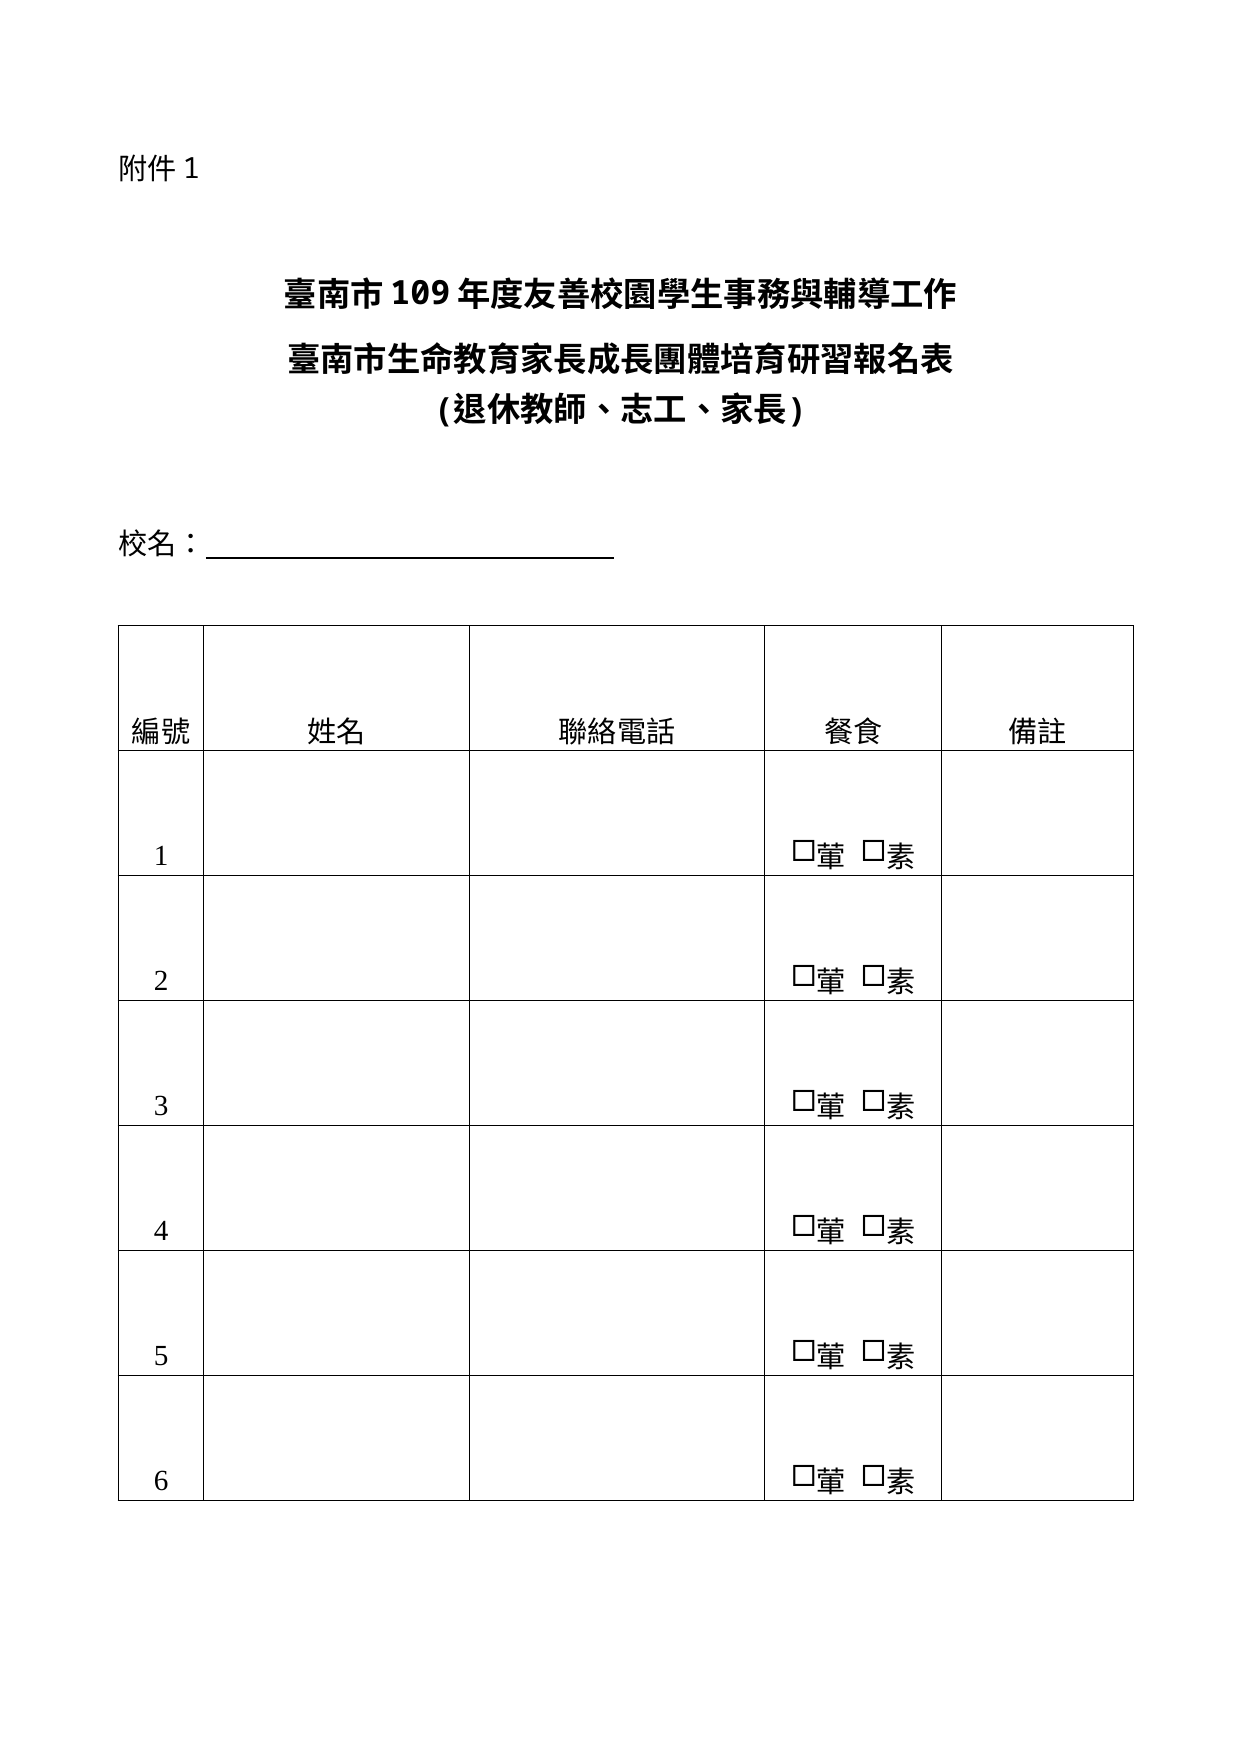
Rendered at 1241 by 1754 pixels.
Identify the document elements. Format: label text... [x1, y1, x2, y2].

text 臺南市生命教育家長成長團體培育研習報名表 [118, 331, 1122, 381]
table_cell [942, 876, 1133, 1000]
table_cell [204, 1251, 469, 1375]
table_cell [942, 751, 1133, 875]
table_header 姓名 [204, 626, 469, 750]
table_cell 葷 素 [765, 876, 941, 1000]
table_cell [942, 1126, 1133, 1250]
table_cell 2 [119, 876, 203, 1000]
text 臺南市109年度友善校園學生事務與輔導工作 [118, 250, 1122, 313]
table_cell 5 [119, 1251, 203, 1375]
table_header 編號 [119, 626, 203, 750]
table_cell [470, 1001, 764, 1125]
table_cell [470, 1251, 764, 1375]
table_cell [204, 1001, 469, 1125]
table_cell 3 [119, 1001, 203, 1125]
table_cell 葷 素 [765, 751, 941, 875]
table_cell [204, 1126, 469, 1250]
table_cell 6 [119, 1376, 203, 1500]
table_cell [942, 1376, 1133, 1500]
table_cell 1 [119, 751, 203, 875]
text 校名： [118, 500, 1122, 563]
table_cell 葷 素 [765, 1126, 941, 1250]
table_cell [470, 751, 764, 875]
table_cell [204, 1376, 469, 1500]
table_cell [942, 1001, 1133, 1125]
table_cell [470, 876, 764, 1000]
table_cell [470, 1376, 764, 1500]
table_header 聯絡電話 [470, 626, 764, 750]
text 附件1 [118, 125, 1122, 188]
table_cell [942, 1251, 1133, 1375]
table_cell 葷 素 [765, 1376, 941, 1500]
text (退休教師、志工、家長) [118, 381, 1122, 431]
table_cell 葷 素 [765, 1251, 941, 1375]
table_header 餐食 [765, 626, 941, 750]
table_cell 4 [119, 1126, 203, 1250]
table_cell 葷 素 [765, 1001, 941, 1125]
table_cell [204, 751, 469, 875]
table_cell [204, 876, 469, 1000]
table_header 備註 [942, 626, 1133, 750]
table_cell [470, 1126, 764, 1250]
